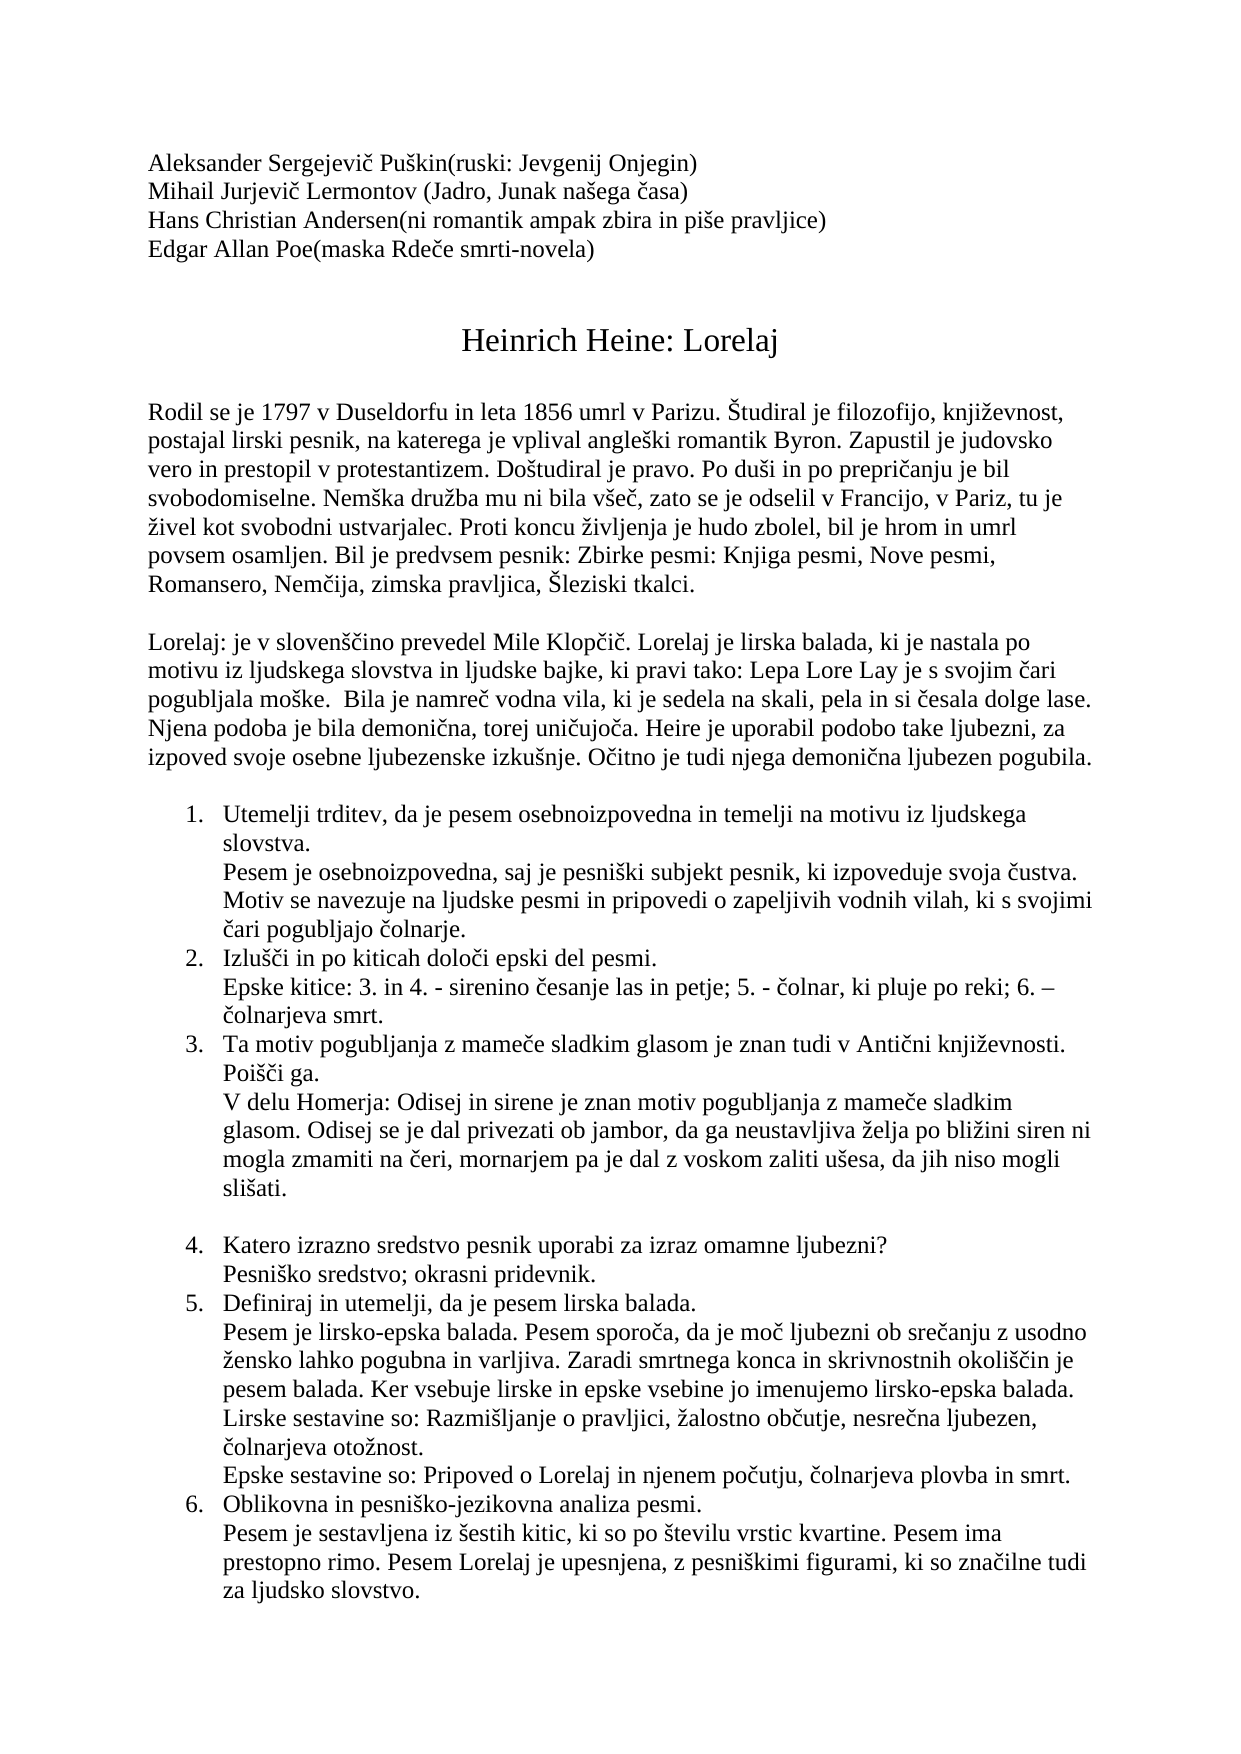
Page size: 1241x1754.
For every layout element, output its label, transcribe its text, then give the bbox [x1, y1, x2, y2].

text Pesem je lirsko-epska balada. Pesem sporoča, da je moč ljubezni ob srečanju z usodno žensko lahko pogubna in varljiva. Zaradi smrtnega konca in skrivnostnih okoliščin je pesem balada. Ker vsebuje lirske in epske vsebine jo imenujemo lirsko-epska balada. Lirske sestavine so: Razmišljanje o pravljici, žalostno občutje, nesrečna ljubezen, čolnarjeva otožnost. [223, 1317, 1093, 1461]
text Epske kitice: 3. in 4. - sirenino česanje las in petje; 5. - čolnar, ki pluje po reki; 6. – čolnarjeva smrt. [223, 972, 1093, 1029]
text Lorelaj: je v slovenščino prevedel Mile Klopčič. Lorelaj je lirska balada, ki je nastala po motivu iz ljudskega slovstva in ljudske bajke, ki pravi tako: Lepa Lore Lay je s svojim čari pogubljala moške. Bila je namreč vodna vila, ki je sedela na skali, pela in si česala dolge lase. Njena podoba je bila demonična, torej uničujoča. Heire je uporabil podobo take ljubezni, za izpoved svoje osebne ljubezenske izkušnje. Očitno je tudi njega demonična ljubezen pogubila. [148, 627, 1093, 771]
text Pesem je sestavljena iz šestih kitic, ki so po številu vrstic kvartine. Pesem ima prestopno rimo. Pesem Lorelaj je upesnjena, z pesniškimi figurami, ki so značilne tudi za ljudsko slovstvo. [223, 1518, 1093, 1604]
text Pesem je osebnoizpovedna, saj je pesniški subjekt pesnik, ki izpoveduje svoja čustva. Motiv se navezuje na ljudske pesmi in pripovedi o zapeljivih vodnih vilah, ki s svojimi čari pogubljajo čolnarje. [223, 857, 1093, 943]
text Aleksander Sergejevič Puškin(ruski: Jevgenij Onjegin) [148, 148, 1093, 176]
text Mihail Jurjevič Lermontov (Jadro, Junak našega časa) [148, 176, 1093, 205]
list Utemelji trditev, da je pesem osebnoizpovedna in temelji na motivu iz ljudskega slovstva. [185, 799, 1093, 857]
list Definiraj in utemelji, da je pesem lirska balada. [185, 1288, 1093, 1317]
text Rodil se je 1797 v Duseldorfu in leta 1856 umrl v Parizu. Študiral je filozofijo, književnost, postajal lirski pesnik, na katerega je vplival angleški romantik Byron. Zapustil je judovsko vero in prestopil v protestantizem. Doštudiral je pravo. Po duši in po prepričanju je bil svobodomiselne. Nemška družba mu ni bila všeč, zato se je odselil v Francijo, v Pariz, tu je živel kot svobodni ustvarjalec. Proti koncu življenja je hudo zbolel, bil je hrom in umrl povsem osamljen. Bil je predvsem pesnik: Zbirke pesmi: Knjiga pesmi, Nove pesmi, Romansero, Nemčija, zimska pravljica, Šleziski tkalci. [148, 397, 1093, 598]
text V delu Homerja: Odisej in sirene je znan motiv pogubljanja z mameče sladkim glasom. Odisej se je dal privezati ob jambor, da ga neustavljiva želja po bližini siren ni mogla zmamiti na čeri, mornarjem pa je dal z voskom zaliti ušesa, da jih niso mogli slišati. [223, 1087, 1093, 1202]
list Katero izrazno sredstvo pesnik uporabi za izraz omamne ljubezni? [185, 1231, 1093, 1259]
text Hans Christian Andersen(ni romantik ampak zbira in piše pravljice) [148, 205, 1093, 234]
text Edgar Allan Poe(maska Rdeče smrti-novela) [148, 234, 1093, 263]
text Epske sestavine so: Pripoved o Lorelaj in njenem počutju, čolnarjeva plovba in smrt. [223, 1461, 1093, 1489]
text Pesniško sredstvo; okrasni pridevnik. [223, 1259, 1093, 1288]
list Izlušči in po kiticah določi epski del pesmi. [185, 943, 1093, 972]
list Ta motiv pogubljanja z mameče sladkim glasom je znan tudi v Antični književnosti. Poišči ga. [185, 1029, 1093, 1087]
text Heinrich Heine: Lorelaj [148, 320, 1093, 358]
list Oblikovna in pesniško-jezikovna analiza pesmi. [185, 1489, 1093, 1518]
